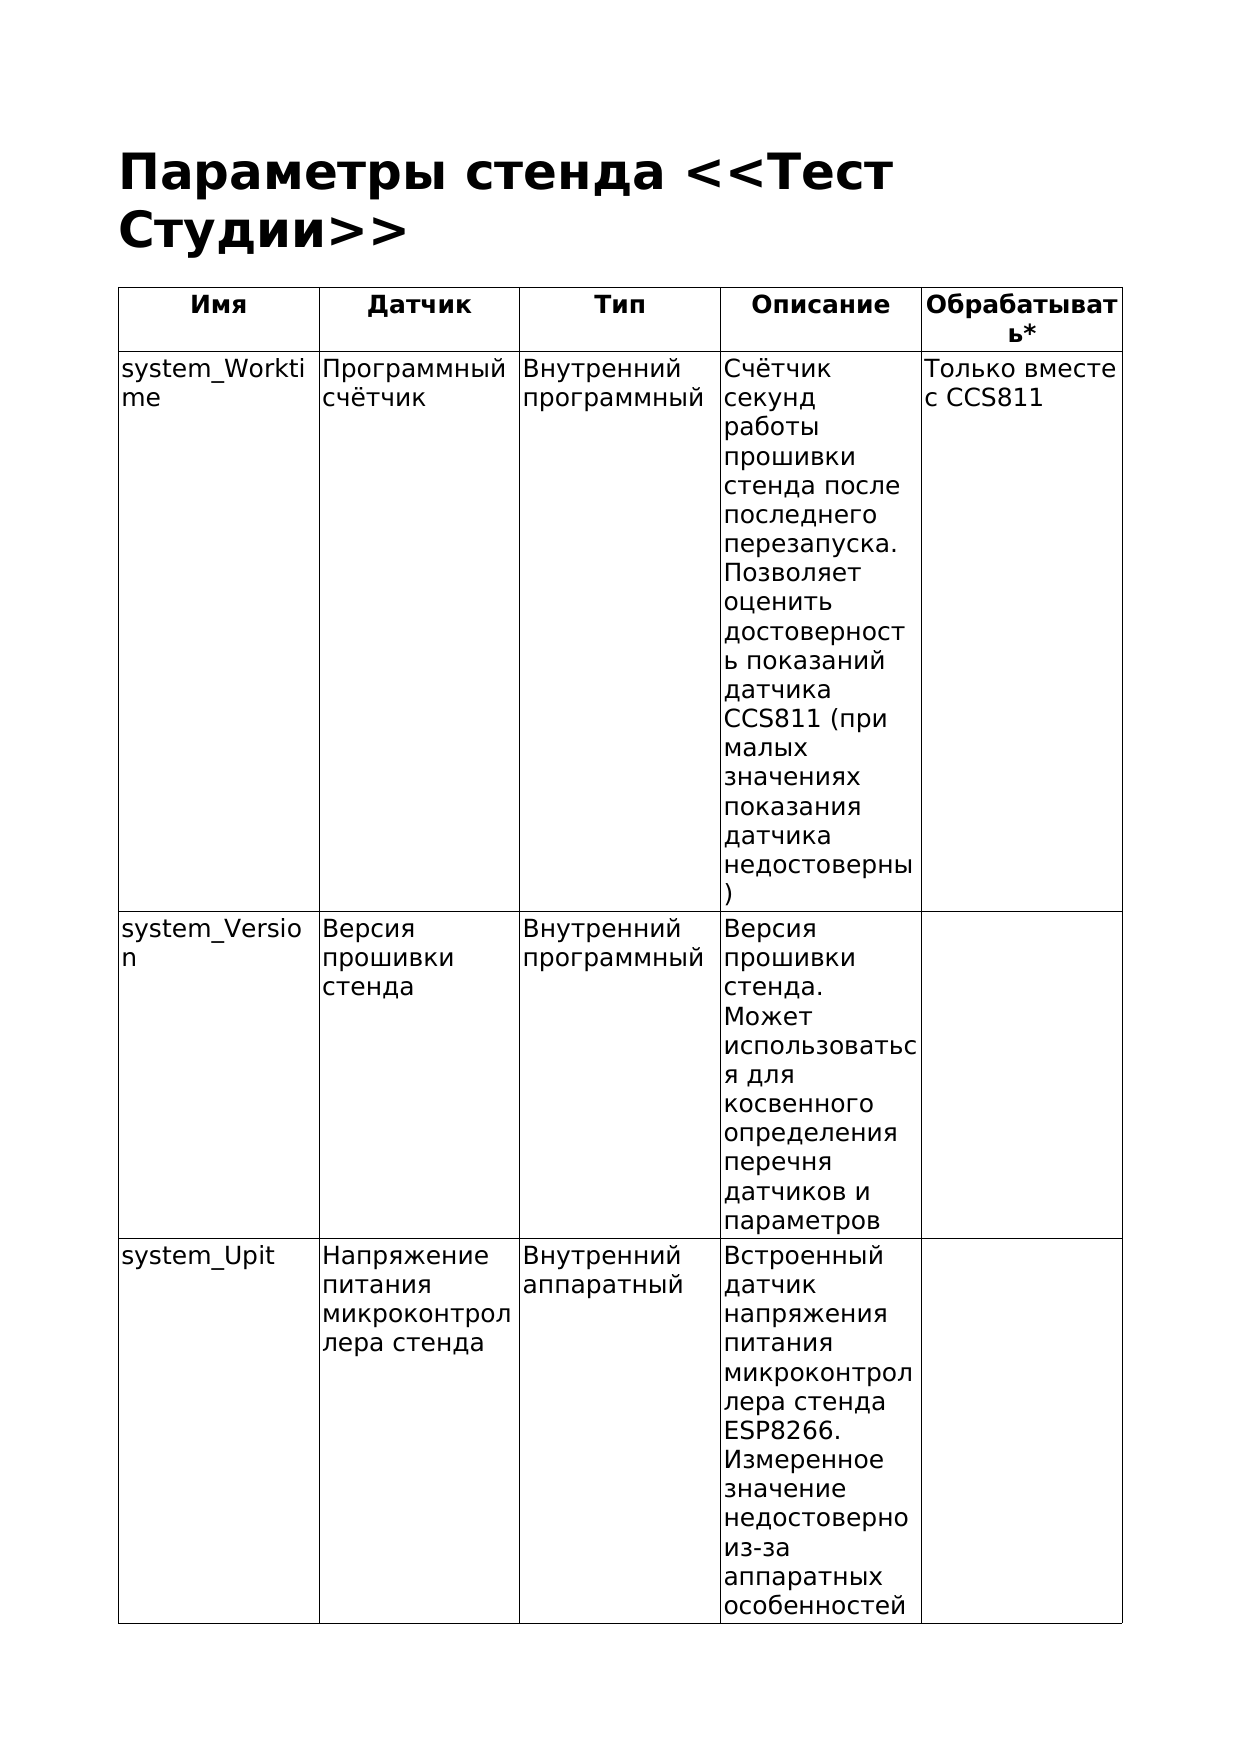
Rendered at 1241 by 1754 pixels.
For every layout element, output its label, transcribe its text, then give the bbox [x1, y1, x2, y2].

table_cell [922, 1239, 1122, 1623]
subtitle Параметры стенда <<Тест Студии>> [118, 143, 1122, 259]
table_cell system_Version [119, 912, 319, 1238]
table_cell Версия прошивки стенда [320, 912, 519, 1238]
table_cell Внутренний программный [520, 352, 720, 911]
table_header Описание [721, 288, 921, 351]
table_cell Только вместе с CCS811 [922, 352, 1122, 911]
table_cell system_Worktime [119, 352, 319, 911]
table_cell Версия прошивки стенда. Может использоваться для косвенного определения перечня датчиков и параметров [721, 912, 921, 1238]
table_header Обрабатывать* [922, 288, 1122, 351]
table_cell system_Upit [119, 1239, 319, 1623]
table_cell Программный счётчик [320, 352, 519, 911]
table_cell Встроенный датчик напряжения питания микроконтроллера стенда ESP8266. Измеренное значение недостоверно из-за аппаратных особенностей [721, 1239, 921, 1623]
table_header Тип [520, 288, 720, 351]
table_cell Счётчик секунд работы прошивки стенда после последнего перезапуска. Позволяет оценить достоверность показаний датчика CCS811 (при малых значениях показания датчика недостоверны) [721, 352, 921, 911]
table_cell [922, 912, 1122, 1238]
table_header Датчик [320, 288, 519, 351]
table_cell Внутренний аппаратный [520, 1239, 720, 1623]
table_header Имя [119, 288, 319, 351]
table_cell Напряжение питания микроконтроллера стенда [320, 1239, 519, 1623]
table_cell Внутренний программный [520, 912, 720, 1238]
